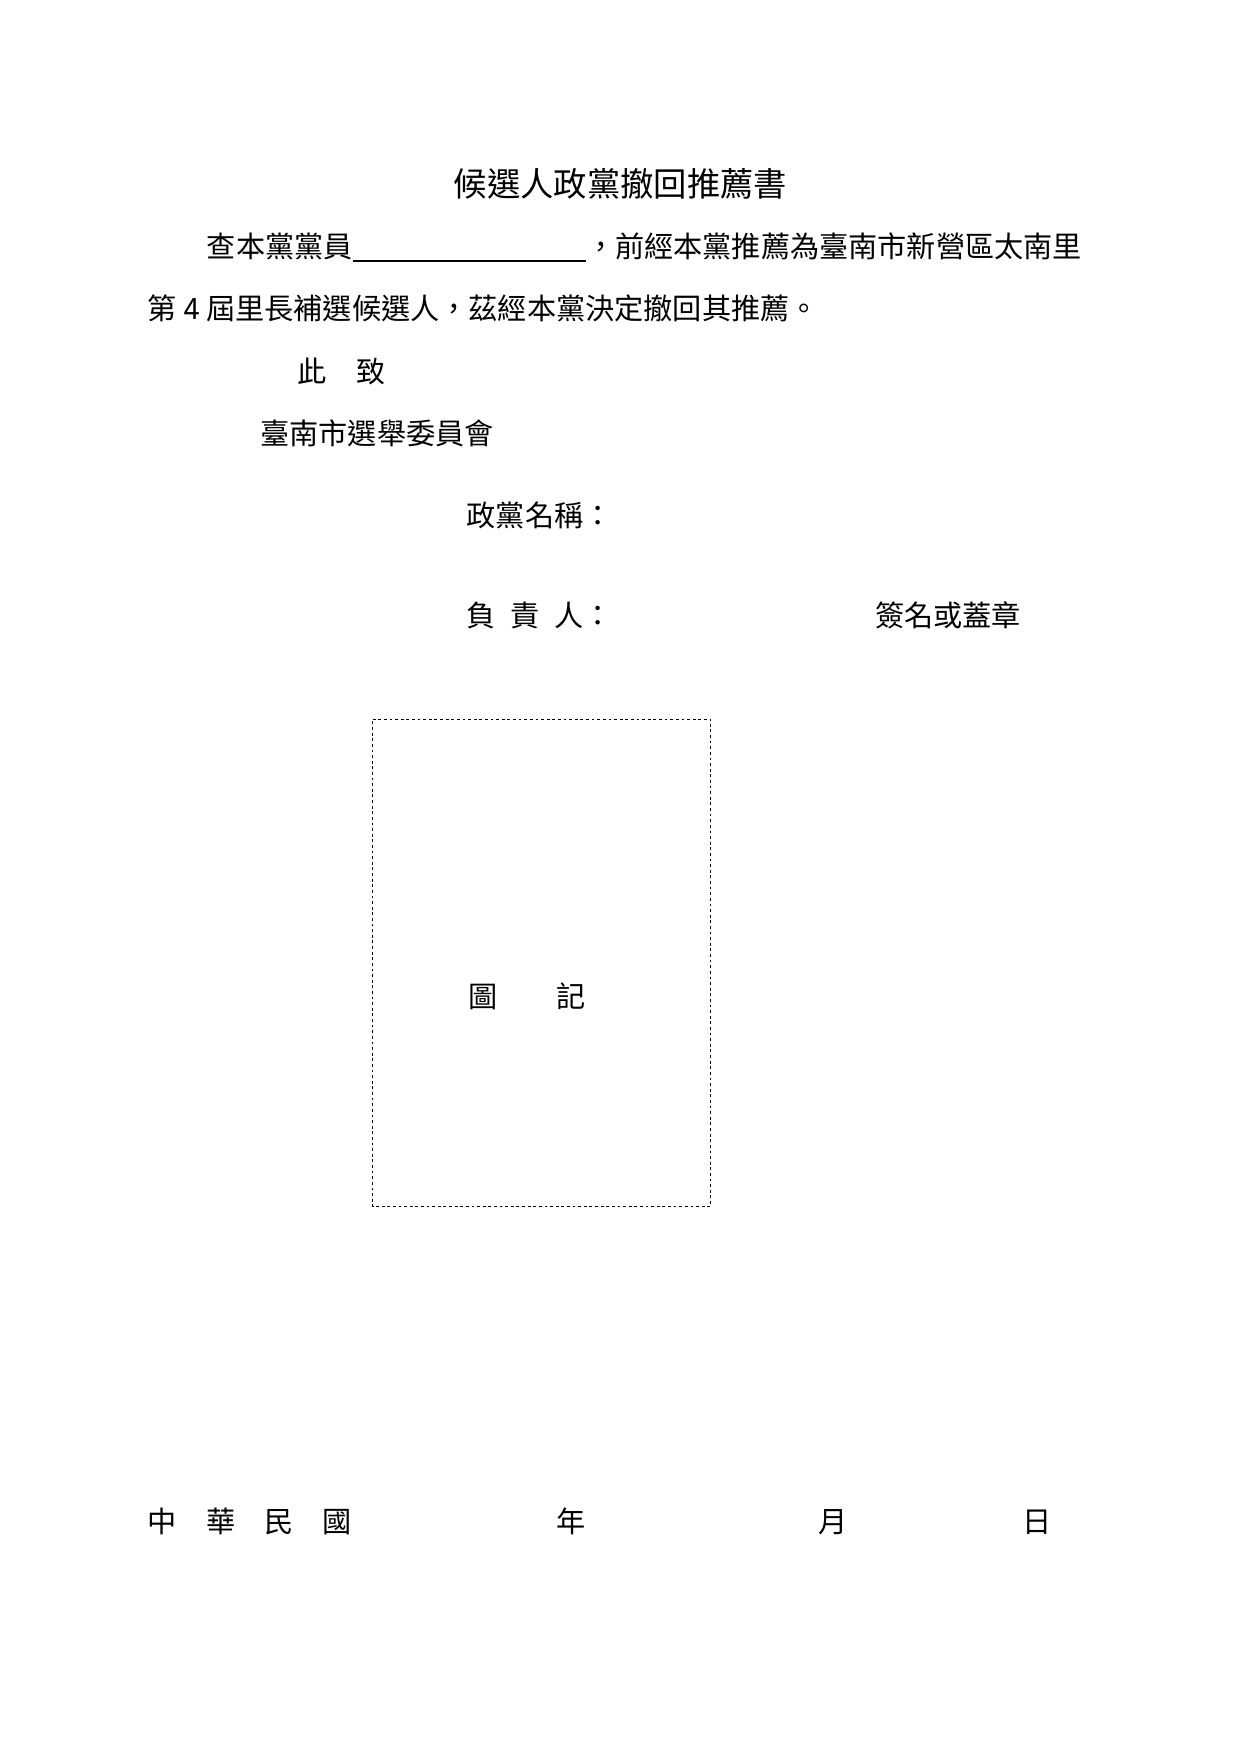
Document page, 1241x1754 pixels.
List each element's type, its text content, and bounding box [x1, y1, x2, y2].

text 候選人政黨撤回推薦書 [148, 140, 1092, 203]
text 政黨名稱： [466, 472, 1092, 534]
text 查本黨黨員 ，前經本黨推薦為臺南市新營區太南里 [148, 203, 1092, 265]
text 負 責 人： 簽名或蓋章 [466, 572, 1092, 634]
text 此 致 [298, 328, 1092, 390]
text 圖 記 [148, 953, 1092, 1015]
text 第4屆里長補選候選人，茲經本黨決定撤回其推薦。 [148, 265, 1092, 328]
text 中 華 民 國 年 月 日 [148, 1478, 1092, 1540]
text 臺南市選舉委員會 [260, 390, 1092, 453]
